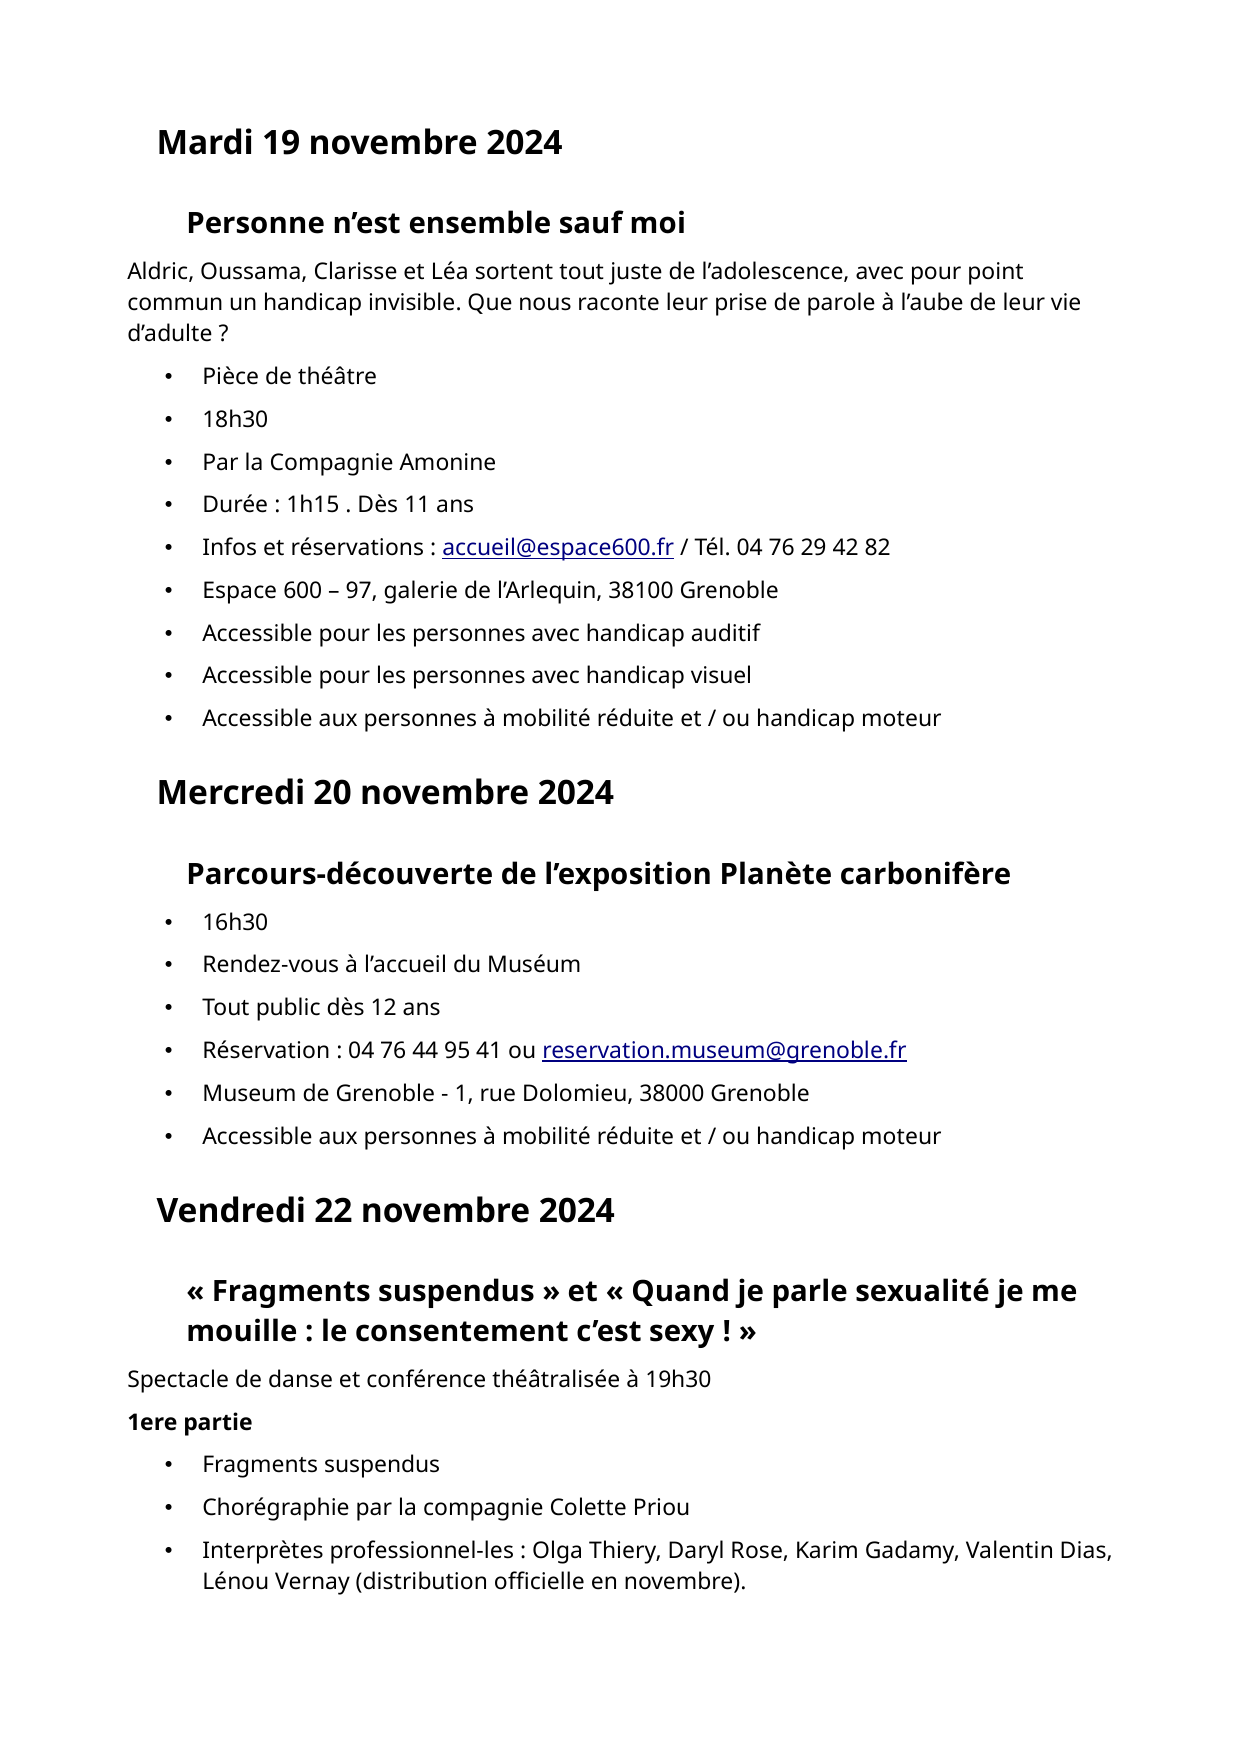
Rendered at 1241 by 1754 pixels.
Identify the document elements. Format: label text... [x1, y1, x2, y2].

list Interprètes professionnel-les : Olga Thiery, Daryl Rose, Karim Gadamy, Valentin Dias, Lénou Vernay (distribution officielle en novembre). [164, 1534, 1113, 1596]
subtitle Vendredi 22 novembre 2024 [156, 1186, 1113, 1232]
text Spectacle de danse et conférence théâtralisée à 19h30 [127, 1363, 1113, 1394]
list Tout public dès 12 ans [164, 991, 1113, 1022]
list Accessible pour les personnes avec handicap auditif [164, 617, 1113, 648]
list Accessible pour les personnes avec handicap visuel [164, 659, 1113, 691]
subtitle Mardi 19 novembre 2024 [156, 118, 1113, 164]
subtitle Personne n’est ensemble sauf moi [186, 202, 1113, 242]
list Rendez-vous à l’accueil du Muséum [164, 948, 1113, 979]
list Accessible aux personnes à mobilité réduite et / ou handicap moteur [164, 702, 1113, 733]
list Fragments suspendus [164, 1448, 1113, 1479]
list Espace 600 – 97, galerie de l’Arlequin, 38100 Grenoble [164, 574, 1113, 605]
list Accessible aux personnes à mobilité réduite et / ou handicap moteur [164, 1119, 1113, 1151]
list Chorégraphie par la compagnie Colette Priou [164, 1491, 1113, 1522]
list Réservation : 04 76 44 95 41 ou reservation.museum@grenoble.fr [164, 1034, 1113, 1065]
list Durée : 1h15 . Dès 11 ans [164, 488, 1113, 519]
subtitle Mercredi 20 novembre 2024 [156, 769, 1113, 815]
list Museum de Grenoble - 1, rue Dolomieu, 38000 Grenoble [164, 1077, 1113, 1108]
subtitle Parcours-découverte de l’exposition Planète carbonifère [186, 853, 1113, 893]
list Par la Compagnie Amonine [164, 445, 1113, 476]
subtitle « Fragments suspendus » et « Quand je parle sexualité je me mouille : le consentement c’est sexy ! » [186, 1270, 1113, 1350]
list Infos et réservations : accueil@espace600.fr / Tél. 04 76 29 42 82 [164, 531, 1113, 562]
list 18h30 [164, 403, 1113, 434]
list 16h30 [164, 906, 1113, 937]
text 1ere partie [127, 1406, 1113, 1437]
list Pièce de théâtre [164, 360, 1113, 391]
text Aldric, Oussama, Clarisse et Léa sortent tout juste de l’adolescence, avec pour point commun un handicap invisible. Que nous raconte leur prise de parole à l’aube de leur vie d’adulte ? [127, 255, 1113, 348]
